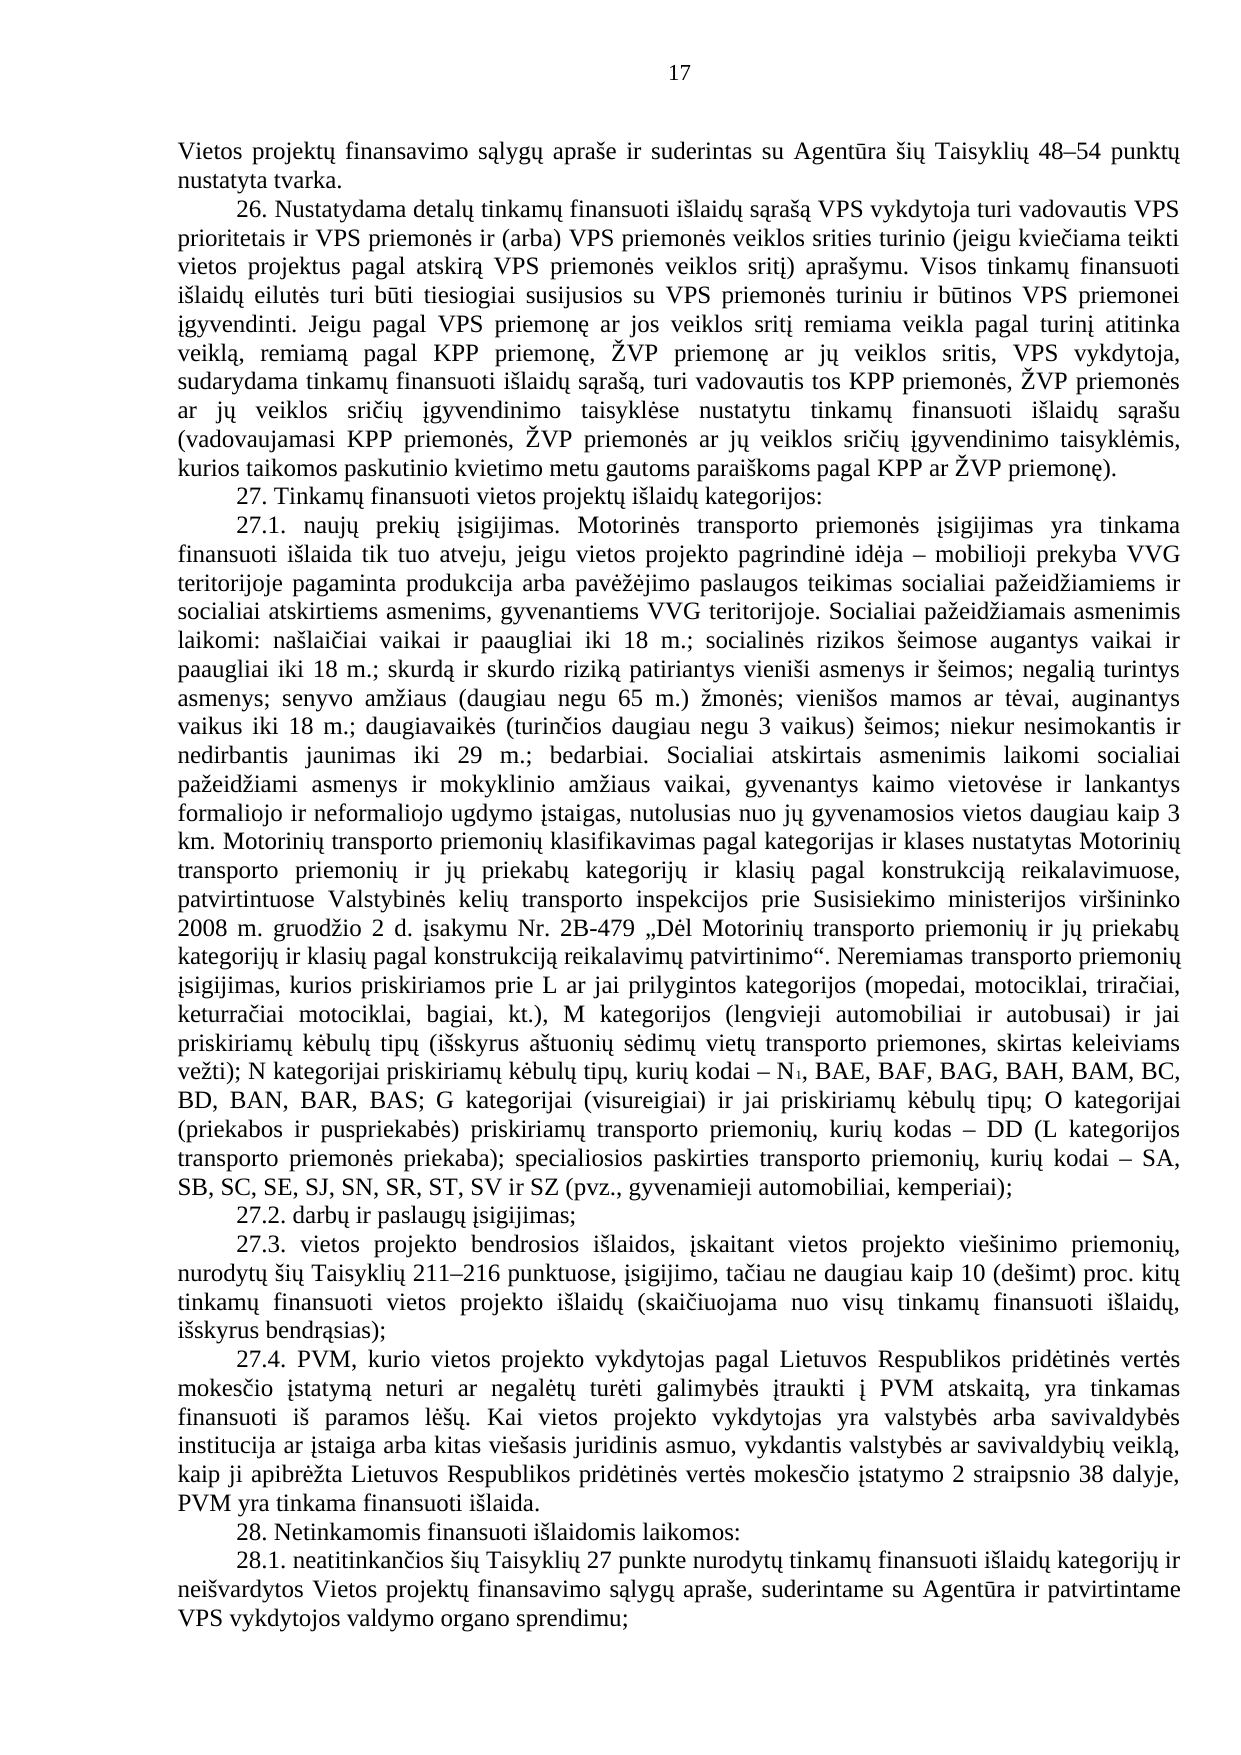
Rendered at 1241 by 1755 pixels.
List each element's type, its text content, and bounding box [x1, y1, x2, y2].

text 28.1. neatitinkančios šių Taisyklių 27 punkte nurodytų tinkamų finansuoti išlaidų kategorijų ir neišvardytos Vietos projektų finansavimo sąlygų apraše, suderintame su Agentūra ir patvirtintame VPS vykdytojos valdymo organo sprendimu; [177, 1546, 1181, 1632]
text 26. Nustatydama detalų tinkamų finansuoti išlaidų sąrašą VPS vykdytoja turi vadovautis VPS prioritetais ir VPS priemonės ir (arba) VPS priemonės veiklos srities turinio (jeigu kviečiama teikti vietos projektus pagal atskirą VPS priemonės veiklos sritį) aprašymu. Visos tinkamų finansuoti išlaidų eilutės turi būti tiesiogiai susijusios su VPS priemonės turiniu ir būtinos VPS priemonei įgyvendinti. Jeigu pagal VPS priemonę ar jos veiklos sritį remiama veikla pagal turinį atitinka veiklą, remiamą pagal KPP priemonę, ŽVP priemonę ar jų veiklos sritis, VPS vykdytoja, sudarydama tinkamų finansuoti išlaidų sąrašą, turi vadovautis tos KPP priemonės, ŽVP priemonės ar jų veiklos sričių įgyvendinimo taisyklėse nustatytu tinkamų finansuoti išlaidų sąrašu (vadovaujamasi KPP priemonės, ŽVP priemonės ar jų veiklos sričių įgyvendinimo taisyklėmis, kurios taikomos paskutinio kvietimo metu gautoms paraiškoms pagal KPP ar ŽVP priemonę). [177, 194, 1181, 481]
text 27.3. vietos projekto bendrosios išlaidos, įskaitant vietos projekto viešinimo priemonių, nurodytų šių Taisyklių 211–216 punktuose, įsigijimo, tačiau ne daugiau kaip 10 (dešimt) proc. kitų tinkamų finansuoti vietos projekto išlaidų (skaičiuojama nuo visų tinkamų finansuoti išlaidų, išskyrus bendrąsias); [177, 1229, 1181, 1344]
text 27. Tinkamų finansuoti vietos projektų išlaidų kategorijos: [177, 481, 1181, 510]
text 27.1. naujų prekių įsigijimas. Motorinės transporto priemonės įsigijimas yra tinkama finansuoti išlaida tik tuo atveju, jeigu vietos projekto pagrindinė idėja – mobilioji prekyba VVG teritorijoje pagaminta produkcija arba pavėžėjimo paslaugos teikimas socialiai pažeidžiamiems ir socialiai atskirtiems asmenims, gyvenantiems VVG teritorijoje. Socialiai pažeidžiamais asmenimis laikomi: našlaičiai vaikai ir paaugliai iki 18 m.; socialinės rizikos šeimose augantys vaikai ir paaugliai iki 18 m.; skurdą ir skurdo riziką patiriantys vieniši asmenys ir šeimos; negalią turintys asmenys; senyvo amžiaus (daugiau negu 65 m.) žmonės; vienišos mamos ar tėvai, auginantys vaikus iki 18 m.; daugiavaikės (turinčios daugiau negu 3 vaikus) šeimos; niekur nesimokantis ir nedirbantis jaunimas iki 29 m.; bedarbiai. Socialiai atskirtais asmenimis laikomi socialiai pažeidžiami asmenys ir mokyklinio amžiaus vaikai, gyvenantys kaimo vietovėse ir lankantys formaliojo ir neformaliojo ugdymo įstaigas, nutolusias nuo jų gyvenamosios vietos daugiau kaip 3 km. Motorinių transporto priemonių klasifikavimas pagal kategorijas ir klases nustatytas Motorinių transporto priemonių ir jų priekabų kategorijų ir klasių pagal konstrukciją reikalavimuose, patvirtintuose Valstybinės kelių transporto inspekcijos prie Susisiekimo ministerijos viršininko 2008 m. gruodžio 2 d. įsakymu Nr. 2B-479 „Dėl Motorinių transporto priemonių ir jų priekabų kategorijų ir klasių pagal konstrukciją reikalavimų patvirtinimo“. Neremiamas transporto priemonių įsigijimas, kurios priskiriamos prie L ar jai prilygintos kategorijos (mopedai, motociklai, triračiai, keturračiai motociklai, bagiai, kt.), M kategorijos (lengvieji automobiliai ir autobusai) ir jai priskiriamų kėbulų tipų (išskyrus aštuonių sėdimų vietų transporto priemones, skirtas keleiviams vežti); N kategorijai priskiriamų kėbulų tipų, kurių kodai – N1, BAE, BAF, BAG, BAH, BAM, BC, BD, BAN, BAR, BAS; G kategorijai (visureigiai) ir jai priskiriamų kėbulų tipų; O kategorijai (priekabos ir puspriekabės) priskiriamų transporto priemonių, kurių kodas – DD (L kategorijos transporto priemonės priekaba); specialiosios paskirties transporto priemonių, kurių kodai – SA, SB, SC, SE, SJ, SN, SR, ST, SV ir SZ (pvz., gyvenamieji automobiliai, kemperiai); [177, 510, 1181, 1201]
text 27.2. darbų ir paslaugų įsigijimas; [177, 1201, 1181, 1229]
text 28. Netinkamomis finansuoti išlaidomis laikomos: [177, 1517, 1181, 1546]
text Vietos projektų finansavimo sąlygų apraše ir suderintas su Agentūra šių Taisyklių 48–54 punktų nustatyta tvarka. [177, 136, 1181, 194]
text 27.4. PVM, kurio vietos projekto vykdytojas pagal Lietuvos Respublikos pridėtinės vertės mokesčio įstatymą neturi ar negalėtų turėti galimybės įtraukti į PVM atskaitą, yra tinkamas finansuoti iš paramos lėšų. Kai vietos projekto vykdytojas yra valstybės arba savivaldybės institucija ar įstaiga arba kitas viešasis juridinis asmuo, vykdantis valstybės ar savivaldybių veiklą, kaip ji apibrėžta Lietuvos Respublikos pridėtinės vertės mokesčio įstatymo 2 straipsnio 38 dalyje, PVM yra tinkama finansuoti išlaida. [177, 1344, 1181, 1517]
